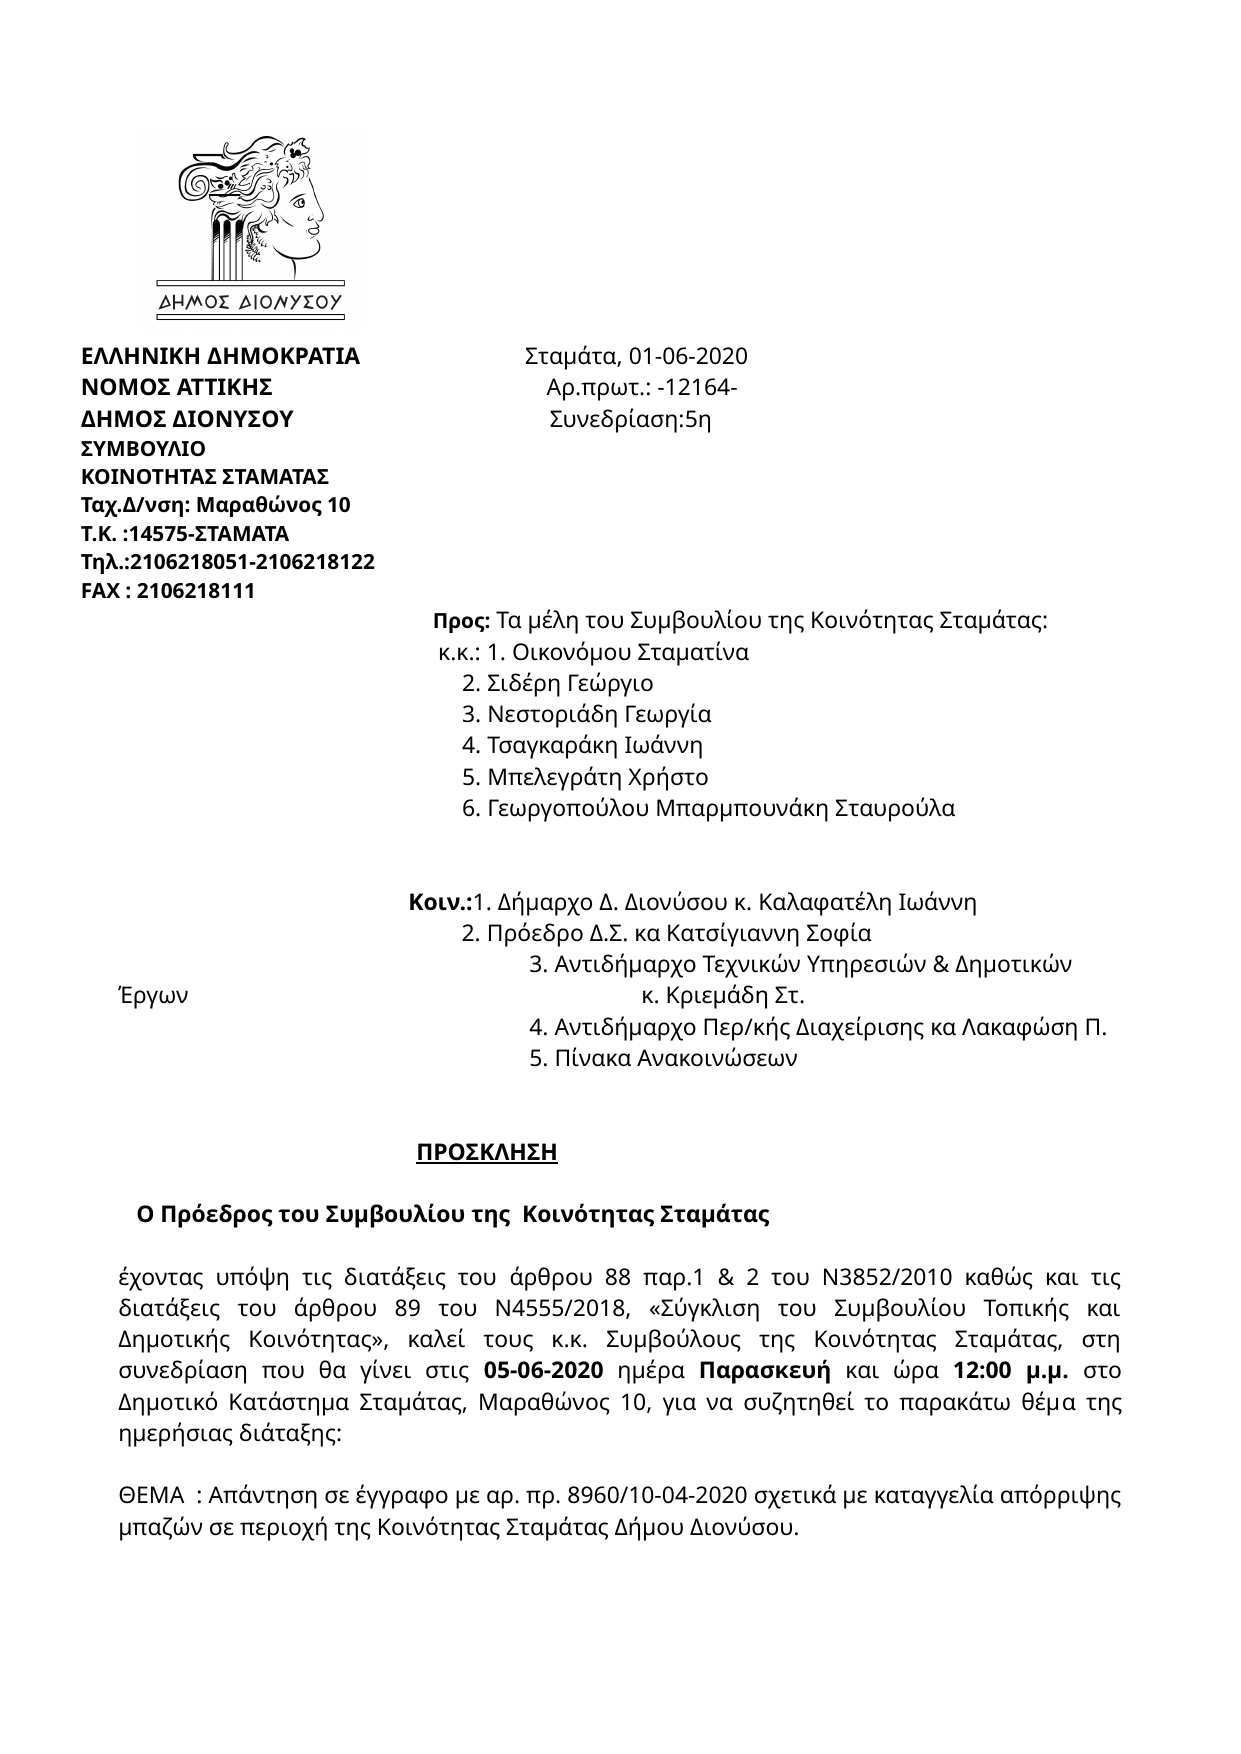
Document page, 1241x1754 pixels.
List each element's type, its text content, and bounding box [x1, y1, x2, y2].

text ΔΗΜΟΣ ΔΙΟΝΥΣΟΥ Συνεδρίαση:5η [81, 402, 1122, 434]
text 3. Αντιδήμαρχο Τεχνικών Υπηρεσιών & Δημοτικών Έργων κ. Κριεμάδη Στ. [118, 948, 1122, 1011]
text 5. Πίνακα Ανακοινώσεων [118, 1042, 1122, 1073]
text 3. Νεστοριάδη Γεωργία [81, 698, 1122, 729]
text Τηλ.:2106218051-2106218122 [81, 547, 1122, 576]
text 5. Μπελεγράτη Χρήστο [81, 761, 1122, 792]
text ΣΥΜΒΟΥΛΙΟ [81, 434, 1122, 462]
text FAX : 2106218111 [81, 576, 1122, 604]
text Τ.Κ. :14575-ΣΤΑΜΑΤΑ [81, 519, 1122, 547]
text Προς: Τα μέλη του Συμβουλίου της Κοινότητας Σταμάτας: [81, 604, 1122, 636]
text Κοιν.:1. Δήμαρχο Δ. Διονύσου κ. Καλαφατέλη Ιωάννη [81, 886, 1122, 917]
text ΘΕΜΑ : Απάντηση σε έγγραφο με αρ. πρ. 8960/10-04-2020 σχετικά με καταγγελία απόρριψης μπαζών σε περιοχή της Κοινότητας Σταμάτας Δήμου Διονύσου. [118, 1479, 1122, 1542]
text 2. Πρόεδρο Δ.Σ. κα Κατσίγιαννη Σοφία [81, 917, 1122, 948]
text Ο Πρόεδρος του Συμβουλίου της Κοινότητας Σταμάτας [118, 1198, 1122, 1229]
text ΚΟΙΝΟΤΗΤΑΣ ΣΤΑΜΑΤΑΣ [81, 462, 1122, 491]
text Ταχ.Δ/νση: Μαραθώνος 10 [81, 491, 1122, 519]
text κ.κ.: 1. Οικονόμου Σταματίνα [81, 636, 1122, 667]
text 2. Σιδέρη Γεώργιο [81, 667, 1122, 698]
text ΕΛΛΗΝΙΚΗ ΔΗΜΟΚΡΑΤΙΑ Σταμάτα, 01-06-2020 [81, 340, 1122, 371]
text ΠΡΟΣΚΛΗΣΗ [118, 1136, 1122, 1167]
text ΝΟΜΟΣ ΑΤΤΙΚΗΣ Αρ.πρωτ.: -12164- [81, 371, 1122, 402]
text 6. Γεωργοπούλου Μπαρμπουνάκη Σταυρούλα [81, 792, 1122, 823]
text 4. Τσαγκαράκη Ιωάννη [81, 729, 1122, 761]
text 4. Αντιδήμαρχο Περ/κής Διαχείρισης κα Λακαφώση Π. [118, 1011, 1122, 1042]
text έχοντας υπόψη τις διατάξεις του άρθρου 88 παρ.1 & 2 του Ν3852/2010 καθώς και τις διατάξεις του άρθρου 89 του Ν4555/2018, «Σύγκλιση του Συμβουλίου Τοπικής και Δημοτικής Κοινότητας», καλεί τους κ.κ. Συμβούλους της Κοινότητας Σταμάτας, στη συνεδρίαση που θα γίνει στις 05-06-2020 ημέρα Παρασκευή και ώρα 12:00 μ.μ. στο Δημοτικό Κατάστημα Σταμάτας, Μαραθώνος 10, για να συζητηθεί το παρακάτω θέμα της ημερήσιας διάταξης: [118, 1261, 1122, 1448]
